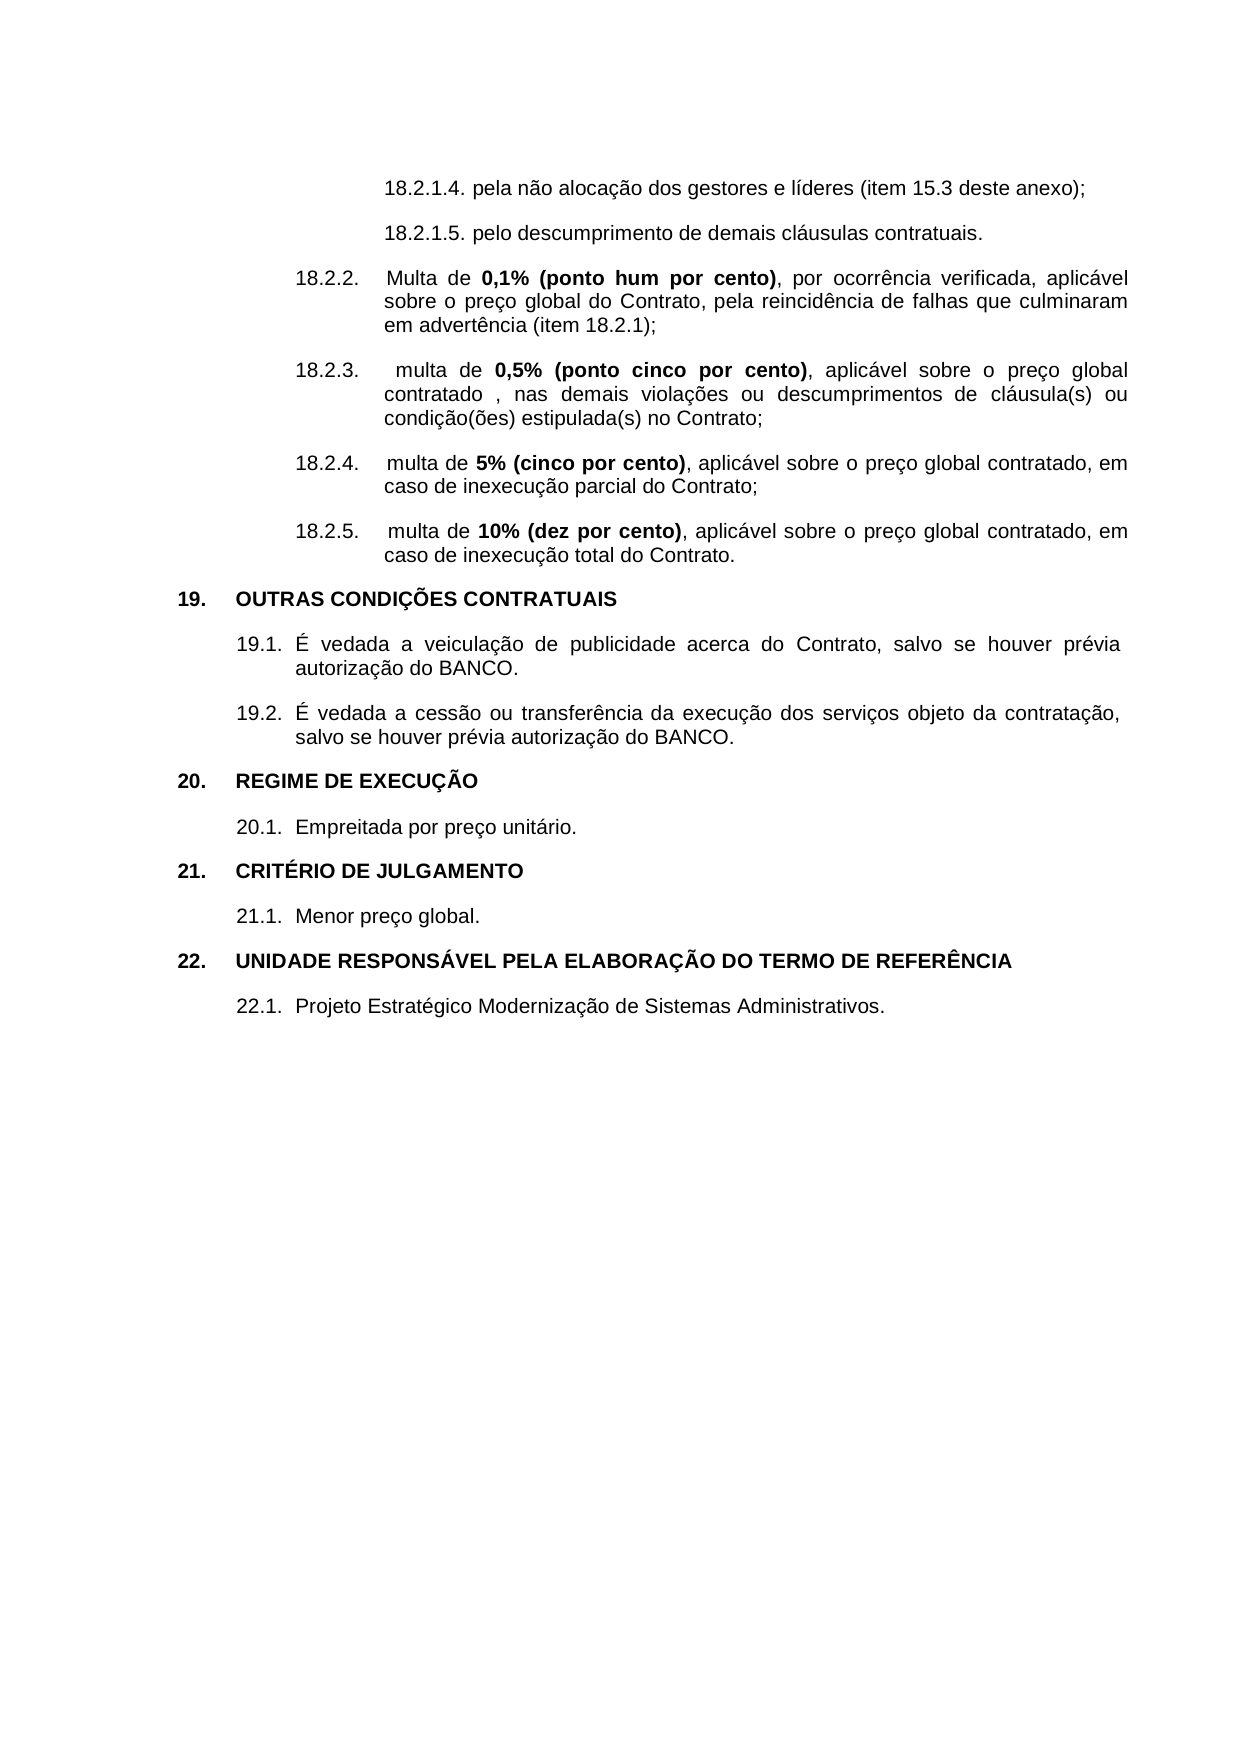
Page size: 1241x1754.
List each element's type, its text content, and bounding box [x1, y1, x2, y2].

text 19.1. É vedada a veiculação de publicidade acerca do Contrato, salvo se houver prévia autorização do BANCO. [236, 632, 1128, 680]
text 20. REGIME DE EXECUÇÃO [177, 769, 1142, 793]
text 21.1. Menor preço global. [236, 904, 1142, 928]
text 22. UNIDADE RESPONSÁVEL PELA ELABORAÇÃO DO TERMO DE REFERÊNCIA [177, 948, 1142, 972]
text 18.2.3. multa de 0,5% (ponto cinco por cento), aplicável sobre o preço global contratado , nas demais violações ou descumprimentos de cláusula(s) ou condição(ões) estipulada(s) no Contrato; [295, 358, 1128, 430]
text 18.2.2. Multa de 0,1% (ponto hum por cento), por ocorrência verificada, aplicável sobre o preço global do Contrato, pela reincidência de falhas que culminaram em advertência (item 18.2.1); [295, 265, 1128, 337]
text 18.2.1.5. pelo descumprimento de demais cláusulas contratuais. [384, 221, 1142, 245]
text 18.2.5. multa de 10% (dez por cento), aplicável sobre o preço global contratado, em caso de inexecução total do Contrato. [295, 518, 1128, 566]
text 18.2.4. multa de 5% (cinco por cento), aplicável sobre o preço global contratado, em caso de inexecução parcial do Contrato; [295, 450, 1128, 498]
text 19.2. É vedada a cessão ou transferência da execução dos serviços objeto da contratação, salvo se houver prévia autorização do BANCO. [236, 701, 1128, 749]
text 20.1. Empreitada por preço unitário. [236, 814, 1142, 838]
text 18.2.1.4. pela não alocação dos gestores e líderes (item 15.3 deste anexo); [384, 176, 1142, 200]
text 22.1. Projeto Estratégico Modernização de Sistemas Administrativos. [236, 993, 1142, 1017]
text 19. OUTRAS CONDIÇÕES CONTRATUAIS [177, 587, 1142, 611]
text 21. CRITÉRIO DE JULGAMENTO [177, 859, 1142, 883]
